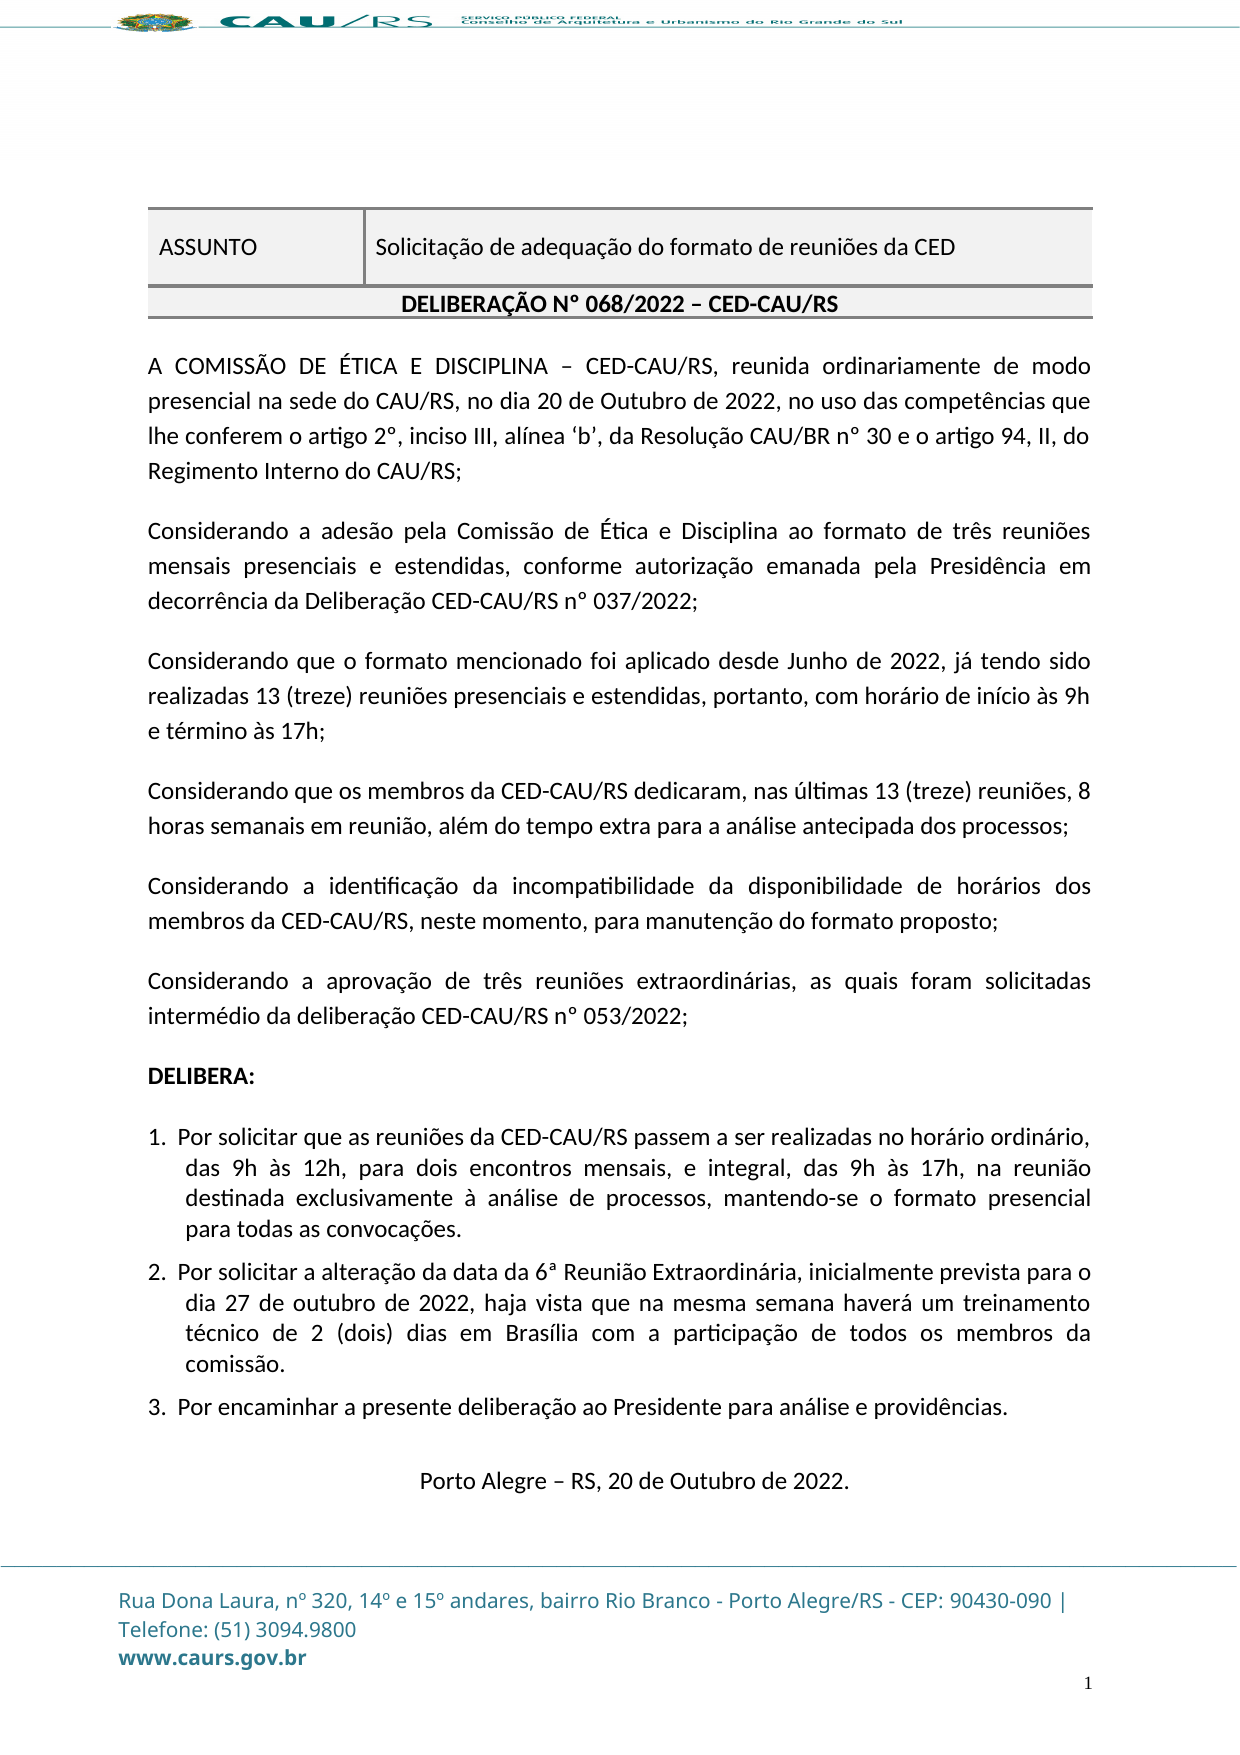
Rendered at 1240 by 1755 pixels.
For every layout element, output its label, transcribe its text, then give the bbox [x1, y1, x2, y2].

list Por solicitar a alteração da data da 6ª Reunião Extraordinária, inicialmente prevista para o dia 27 de outubro de 2022, haja vista que na mesma semana haverá um treinamento técnico de 2 (dois) dias em Brasília com a participação de todos os membros da comissão. [148, 1256, 1092, 1378]
text DELIBERA: [148, 1060, 1092, 1090]
text Porto Alegre – RS, 20 de Outubro de 2022. [177, 1465, 1092, 1496]
list Por encaminhar a presente deliberação ao Presidente para análise e providências. [148, 1391, 1092, 1422]
table_header ASSUNTO [148, 210, 363, 284]
text A COMISSÃO DE ÉTICA E DISCIPLINA – CED-CAU/RS, reunida ordinariamente de modo presencial na sede do CAU/RS, no dia 20 de Outubro de 2022, no uso das competências que lhe conferem o artigo 2º, inciso III, alínea ‘b’, da Resolução CAU/BR nº 30 e o artigo 94, II, do Regimento Interno do CAU/RS; [148, 350, 1092, 485]
text Considerando que os membros da CED-CAU/RS dedicaram, nas últimas 13 (treze) reuniões, 8 horas semanais em reunião, além do tempo extra para a análise antecipada dos processos; [148, 775, 1092, 840]
text Considerando a identificação da incompatibilidade da disponibilidade de horários dos membros da CED-CAU/RS, neste momento, para manutenção do formato proposto; [148, 870, 1092, 935]
text Considerando a adesão pela Comissão de Ética e Disciplina ao formato de três reuniões mensais presenciais e estendidas, conforme autorização emanada pela Presidência em decorrência da Deliberação CED-CAU/RS nº 037/2022; [148, 515, 1092, 615]
table_cell DELIBERAÇÃO Nº 068/2022 – CED-CAU/RS [148, 288, 1092, 316]
table_header Solicitação de adequação do formato de reuniões da CED [366, 210, 1092, 284]
text Considerando a aprovação de três reuniões extraordinárias, as quais foram solicitadas intermédio da deliberação CED-CAU/RS nº 053/2022; [148, 965, 1092, 1030]
text Considerando que o formato mencionado foi aplicado desde Junho de 2022, já tendo sido realizadas 13 (treze) reuniões presenciais e estendidas, portanto, com horário de início às 9h e término às 17h; [148, 645, 1092, 745]
list Por solicitar que as reuniões da CED-CAU/RS passem a ser realizadas no horário ordinário, das 9h às 12h, para dois encontros mensais, e integral, das 9h às 17h, na reunião destinada exclusivamente à análise de processos, mantendo-se o formato presencial para todas as convocações. [148, 1122, 1092, 1244]
